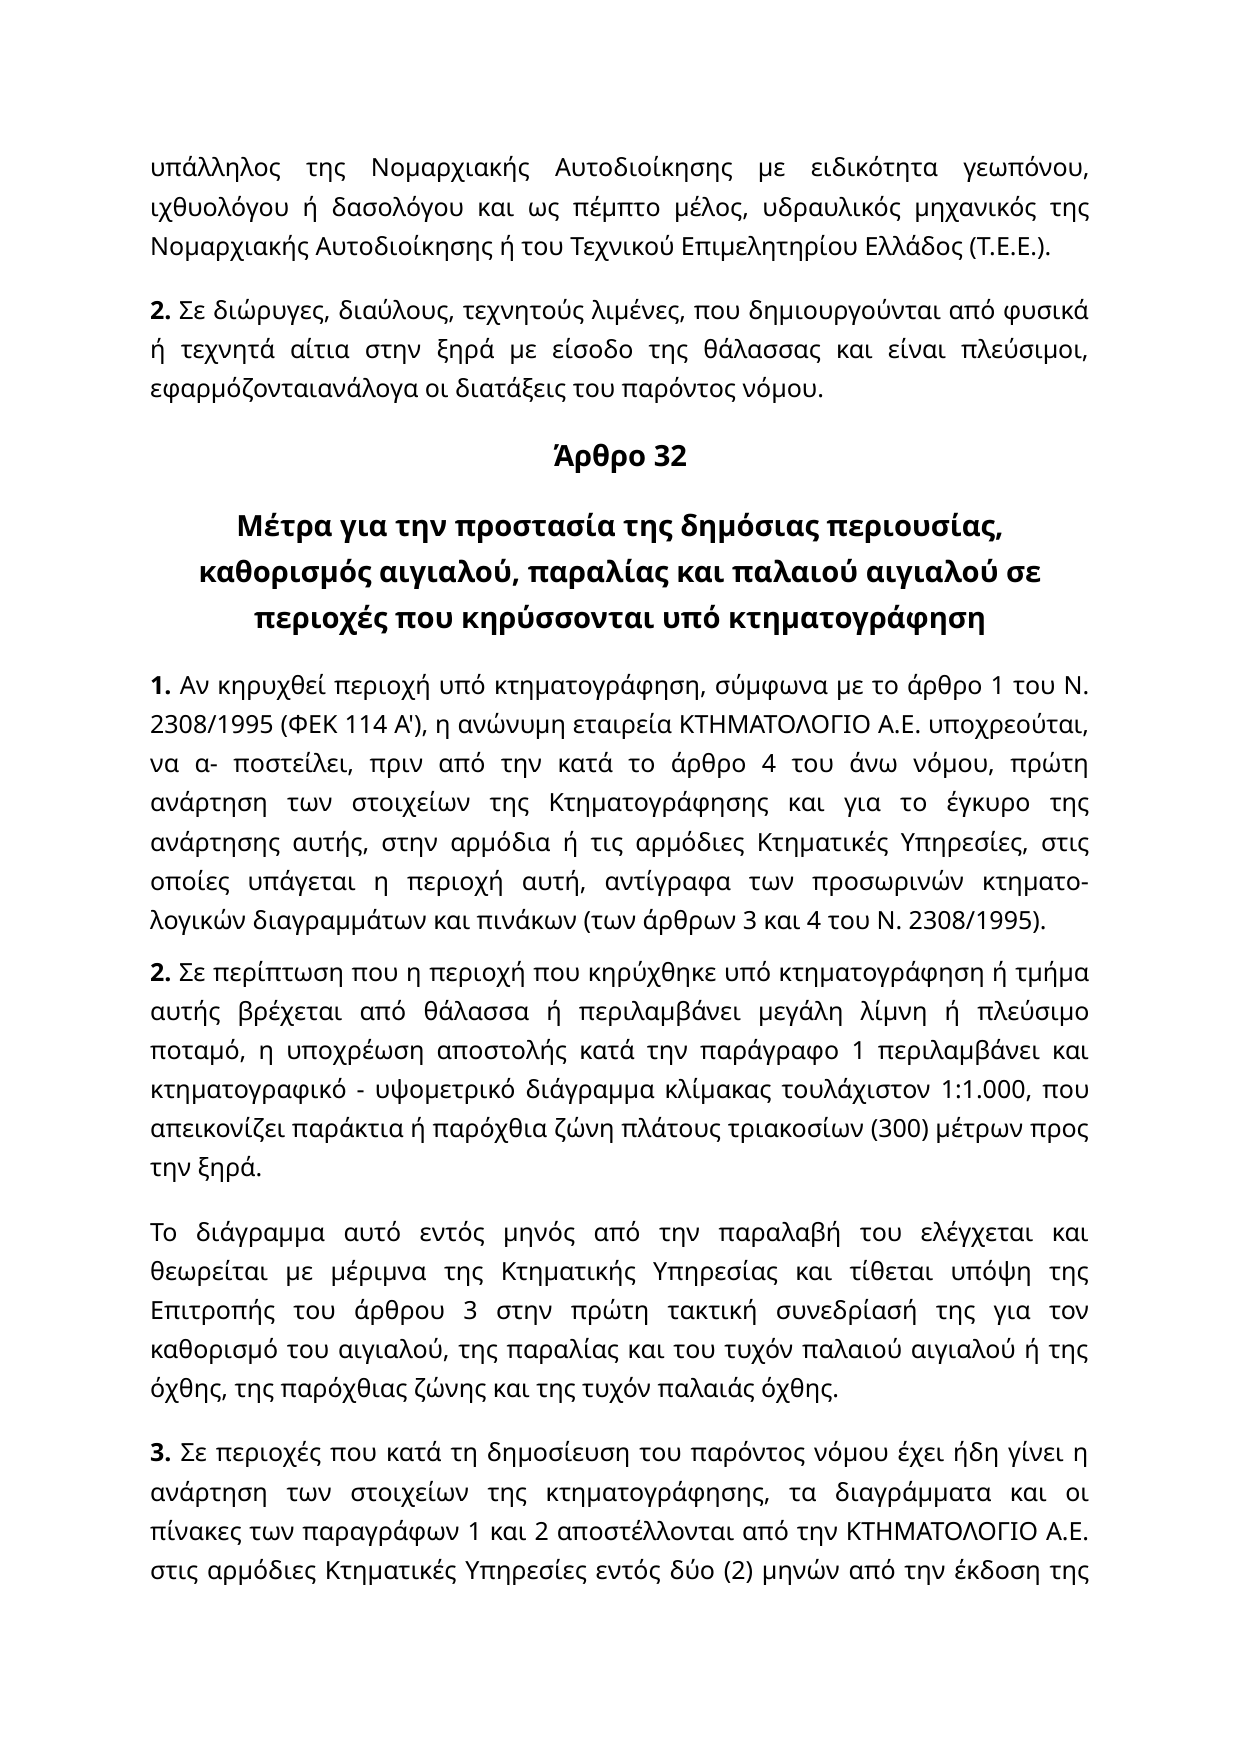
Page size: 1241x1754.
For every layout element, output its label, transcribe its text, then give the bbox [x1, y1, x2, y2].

text 2. Σε διώρυγες, διαύλους, τεχνητούς λιμένες, που δημιουργούνται από φυσικά ή τεχνητά αίτια στην ξηρά με είσοδο της θάλασσας και είναι πλεύσιμοι, εφαρμόζονταιανάλογα οι διατάξεις του παρόντος νόμου. [150, 292, 1090, 405]
text 2. Σε περίπτωση που η περιοχή που κηρύχθηκε υπό κτηματογράφηση ή τμήμα αυτής βρέχεται από θάλασσα ή περιλαμβάνει μεγάλη λίμνη ή πλεύσιμο ποταμό, η υποχρέωση αποστολής κατά την παράγραφο 1 περιλαμβάνει και κτηματογραφικό - υψομετρικό διάγραμμα κλίμακας τουλάχιστον 1:1.000, που απεικονίζει παράκτια ή παρόχθια ζώνη πλάτους τριακοσίων (300) μέτρων προς την ξηρά. [150, 954, 1090, 1184]
subtitle Άρθρο 32 [150, 435, 1090, 475]
subtitle Μέτρα για την προστασία της δημόσιας περιουσίας, καθορισμός αιγιαλού, παραλίας και παλαιού αιγιαλού σε περιοχές που κηρύσσονται υπό κτηματογράφηση [150, 506, 1090, 637]
text Το διάγραμμα αυτό εντός μηνός από την παραλαβή του ελέγχεται και θεωρείται με μέριμνα της Κτηματικής Υπηρεσίας και τίθεται υπόψη της Επιτροπής του άρθρου 3 στην πρώτη τακτική συνεδρίασή της για τον καθορισμό του αιγιαλού, της παραλίας και του τυχόν παλαιού αιγιαλού ή της όχθης, της παρόχθιας ζώνης και της τυχόν παλαιάς όχθης. [150, 1214, 1090, 1405]
text 1. Αν κηρυχθεί περιοχή υπό κτηματογράφηση, σύμφωνα με το άρθρο 1 του Ν. 2308/1995 (ΦΕΚ 114 Α'), η ανώνυμη εταιρεία ΚΤΗΜΑΤΟΛΟΓΙΟ Α.Ε. υποχρεούται, να α- ποστείλει, πριν από την κατά το άρθρο 4 του άνω νόμου, πρώτη ανάρτηση των στοιχείων της Κτηματογράφησης και για το έγκυρο της ανάρτησης αυτής, στην αρμόδια ή τις αρμόδιες Κτηματικές Υπηρεσίες, στις οποίες υπάγεται η περιοχή αυτή, αντίγραφα των προσωρινών κτηματο- λογικών διαγραμμάτων και πινάκων (των άρθρων 3 και 4 του Ν. 2308/1995). [150, 667, 1090, 937]
text υπάλληλος της Νομαρχιακής Αυτοδιοίκησης με ειδικότητα γεωπόνου, ιχθυολόγου ή δασολόγου και ως πέμπτο μέλος, υδραυλικός μηχανικός της Νομαρχιακής Αυτοδιοίκησης ή του Τεχνικού Επιμελητηρίου Ελλάδος (Τ.Ε.Ε.). [150, 150, 1090, 262]
text 3. Σε περιοχές που κατά τη δημοσίευση του παρόντος νόμου έχει ήδη γίνει η ανάρτηση των στοιχείων της κτηματογράφησης, τα διαγράμματα και οι πίνακες των παραγράφων 1 και 2 αποστέλλονται από την ΚΤΗΜΑΤΟΛΟΓΙΟ Α.Ε. στις αρμόδιες Κτηματικές Υπηρεσίες εντός δύο (2) μηνών από την έκδοση της [150, 1435, 1090, 1587]
